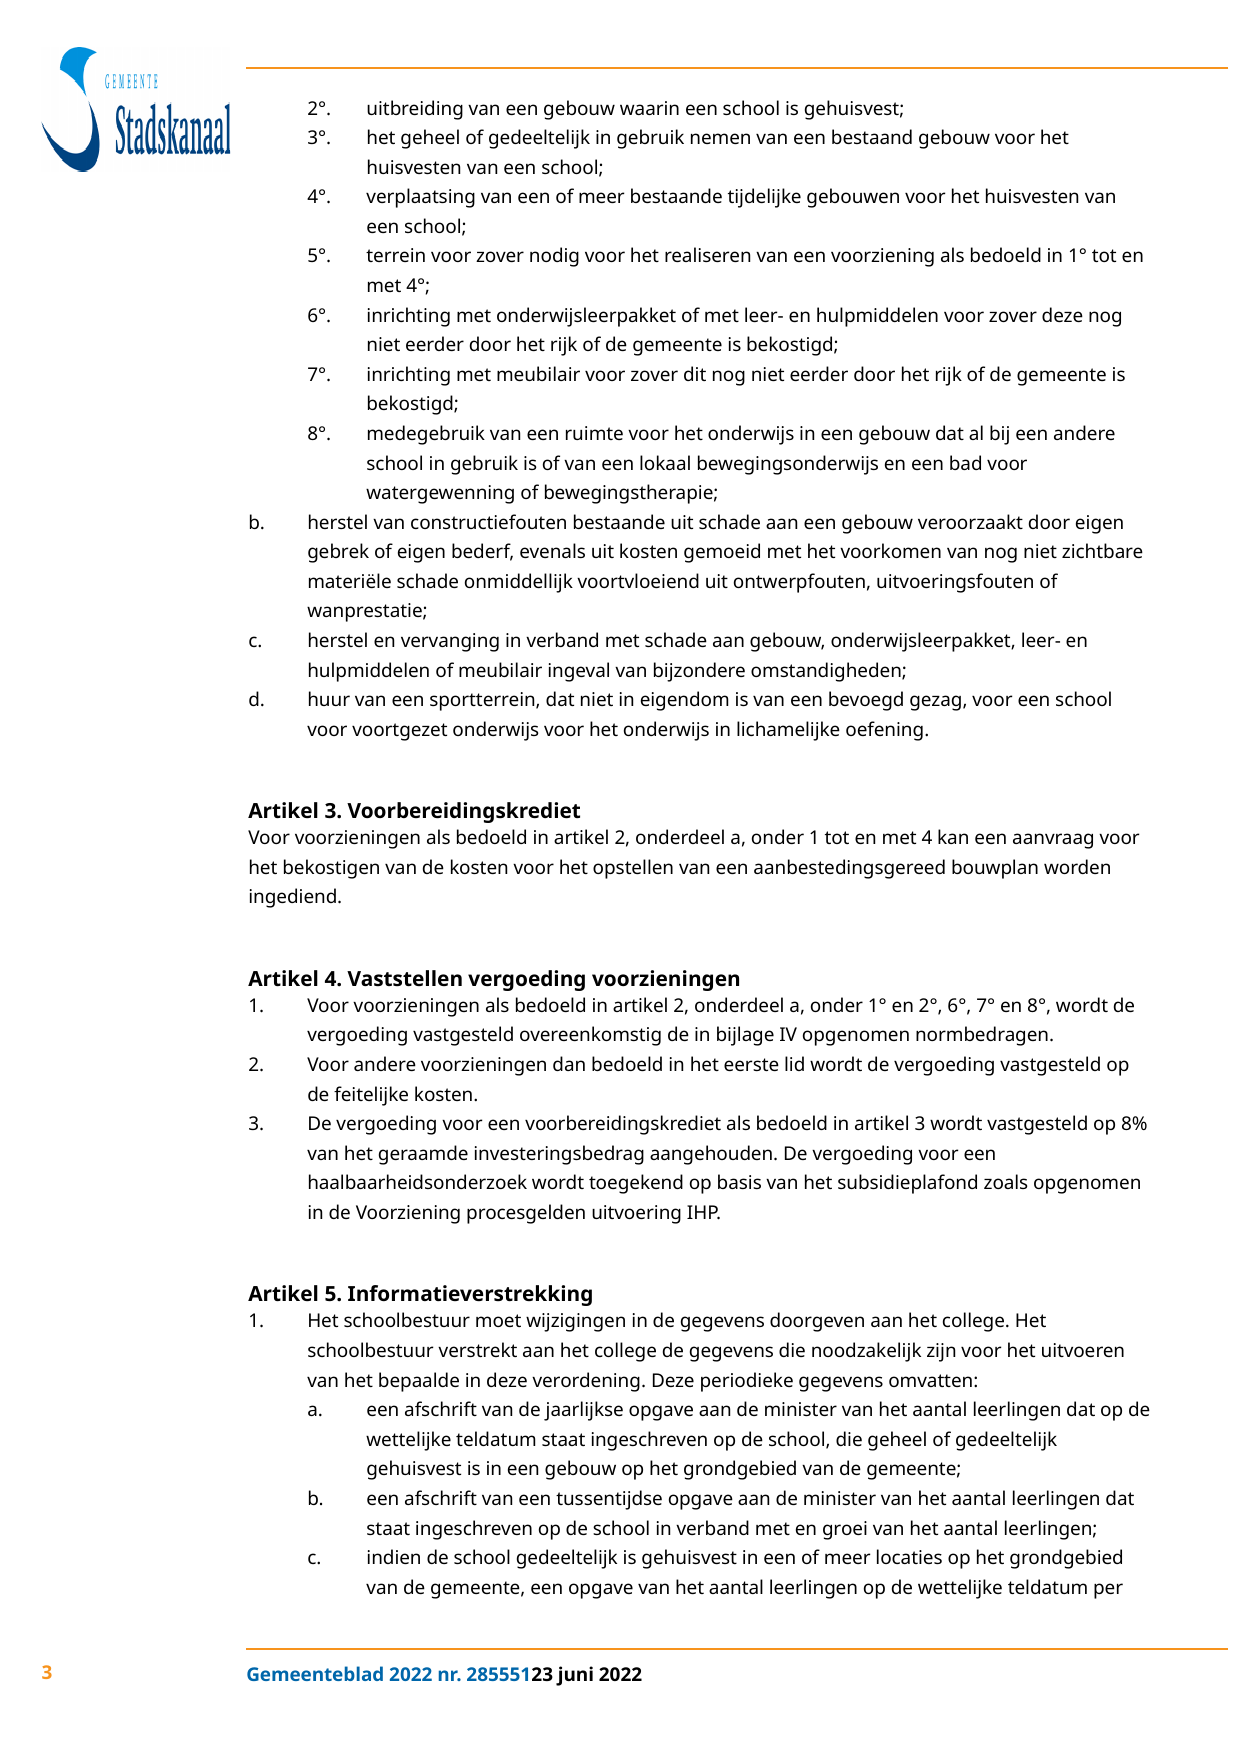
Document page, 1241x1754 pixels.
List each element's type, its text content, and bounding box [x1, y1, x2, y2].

list terrein voor zover nodig voor het realiseren van een voorziening als bedoeld in 1° tot en met 4°; [307, 243, 1152, 298]
list indien de school gedeeltelijk is gehuisvest in een of meer locaties op het grondgebied van de gemeente, een opgave van het aantal leerlingen op de wettelijke teldatum per [307, 1544, 1152, 1599]
text Voor voorzieningen als bedoeld in artikel 2, onderdeel a, onder 1 tot en met 4 kan een aanvraag voor het bekostigen van de kosten voor het opstellen van een aanbestedingsgereed bouwplan worden ingediend. [248, 824, 1152, 909]
list een afschrift van de jaarlijkse opgave aan de minister van het aantal leerlingen dat op de wettelijke teldatum staat ingeschreven op de school, die geheel of gedeeltelijk gehuisvest is in een gebouw op het grondgebied van de gemeente; [307, 1396, 1152, 1481]
list inrichting met onderwijsleerpakket of met leer- en hulpmiddelen voor zover deze nog niet eerder door het rijk of de gemeente is bekostigd; [307, 302, 1152, 357]
list Het schoolbestuur moet wijzigingen in de gegevens doorgeven aan het college. Het schoolbestuur verstrekt aan het college de gegevens die noodzakelijk zijn voor het uitvoeren van het bepaalde in deze verordening. Deze periodieke gegevens omvatten: [248, 1308, 1152, 1392]
list herstel van constructiefouten bestaande uit schade aan een gebouw veroorzaakt door eigen gebrek of eigen bederf, evenals uit kosten gemoeid met het voorkomen van nog niet zichtbare materiële schade onmiddellijk voortvloeiend uit ontwerpfouten, uitvoeringsfouten of wanprestatie; [248, 509, 1152, 623]
list Voor andere voorzieningen dan bedoeld in het eerste lid wordt de vergoeding vastgesteld op de feitelijke kosten. [248, 1051, 1152, 1107]
text Artikel 3. Voorbereidingskrediet [248, 796, 1152, 824]
text Artikel 5. Informatieverstrekking [248, 1279, 1152, 1308]
list Voor voorzieningen als bedoeld in artikel 2, onderdeel a, onder 1° en 2°, 6°, 7° en 8°, wordt de vergoeding vastgesteld overeenkomstig de in bijlage IV opgenomen normbedragen. [248, 992, 1152, 1047]
list De vergoeding voor een voorbereidingskrediet als bedoeld in artikel 3 wordt vastgesteld op 8% van het geraamde investeringsbedrag aangehouden. De vergoeding voor een haalbaarheidsonderzoek wordt toegekend op basis van het subsidieplafond zoals opgenomen in de Voorziening procesgelden uitvoering IHP. [248, 1110, 1152, 1225]
list medegebruik van een ruimte voor het onderwijs in een gebouw dat al bij een andere school in gebruik is of van een lokaal bewegingsonderwijs en een bad voor watergewenning of bewegingstherapie; [307, 420, 1152, 505]
list huur van een sportterrein, dat niet in eigendom is van een bevoegd gezag, voor een school voor voortgezet onderwijs voor het onderwijs in lichamelijke oefening. [248, 686, 1152, 742]
list herstel en vervanging in verband met schade aan gebouw, onderwijsleerpakket, leer- en hulpmiddelen of meubilair ingeval van bijzondere omstandigheden; [248, 627, 1152, 683]
list verplaatsing van een of meer bestaande tijdelijke gebouwen voor het huisvesten van een school; [307, 183, 1152, 239]
list inrichting met meubilair voor zover dit nog niet eerder door het rijk of de gemeente is bekostigd; [307, 361, 1152, 416]
text Artikel 4. Vaststellen vergoeding voorzieningen [248, 964, 1152, 992]
list uitbreiding van een gebouw waarin een school is gehuisvest; [307, 95, 1152, 121]
list het geheel of gedeeltelijk in gebruik nemen van een bestaand gebouw voor het huisvesten van een school; [307, 124, 1152, 180]
list een afschrift van een tussentijdse opgave aan de minister van het aantal leerlingen dat staat ingeschreven op de school in verband met en groei van het aantal leerlingen; [307, 1485, 1152, 1540]
picture [41, 47, 231, 172]
